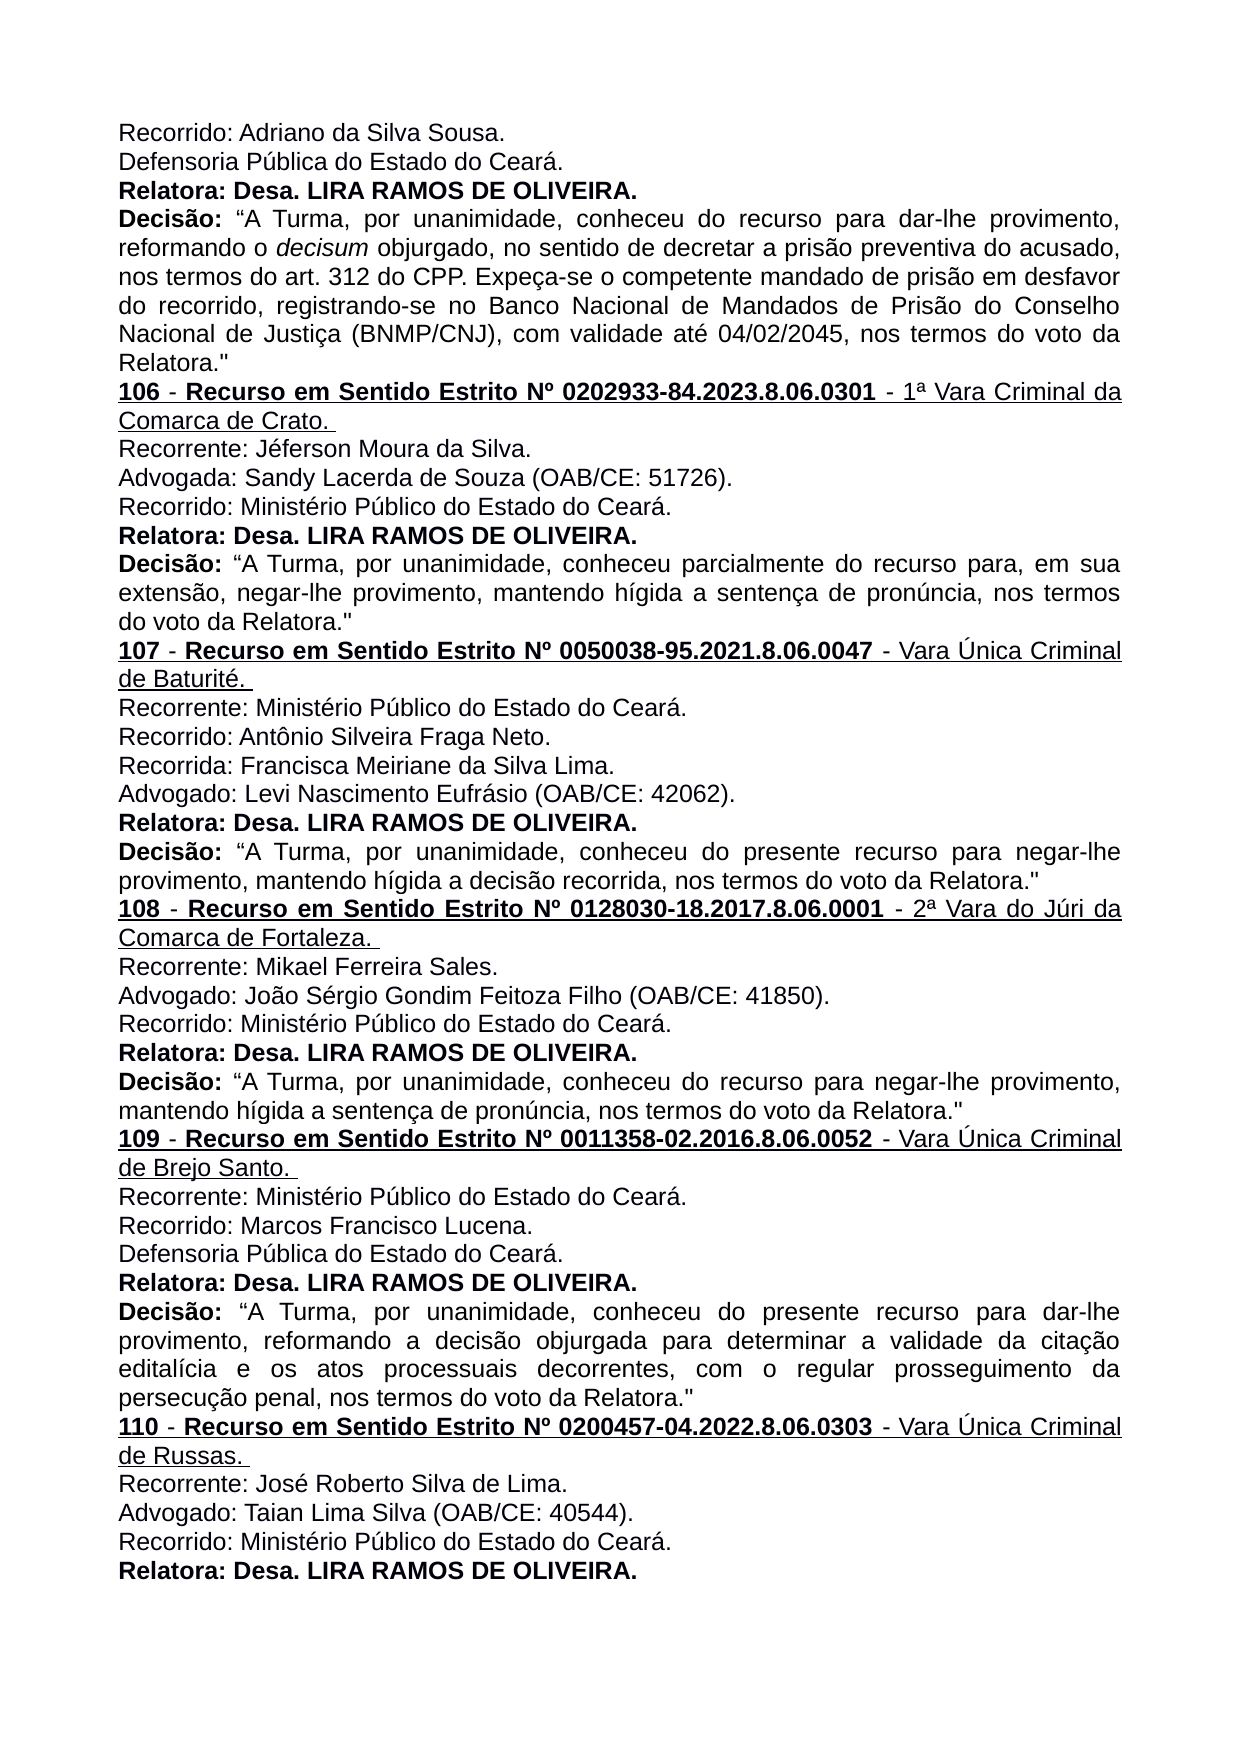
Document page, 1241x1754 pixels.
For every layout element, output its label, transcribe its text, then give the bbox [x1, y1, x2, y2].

text Decisão: “A Turma, por unanimidade, conheceu parcialmente do recurso para, em sua extensão, negar-lhe provimento, mantendo hígida a sentença de pronúncia, nos termos do voto da Relatora." [118, 549, 1122, 636]
text Recorrido: Antônio Silveira Fraga Neto. [118, 722, 1122, 751]
text 109 - Recurso em Sentido Estrito Nº 0011358-02.2016.8.06.0052 - Vara Única Criminal [118, 1124, 1122, 1149]
text Recorrente: Jéferson Moura da Silva. [118, 434, 1122, 463]
text Recorrente: Ministério Público do Estado do Ceará. [118, 693, 1122, 722]
text de Brejo Santo. [118, 1151, 1122, 1182]
text Decisão: “A Turma, por unanimidade, conheceu do presente recurso para dar-lhe provimento, reformando a decisão objurgada para determinar a validade da citação editalícia e os atos processuais decorrentes, com o regular prosseguimento da persecução penal, nos termos do voto da Relatora." [118, 1297, 1122, 1412]
text Relatora: Desa. LIRA RAMOS DE OLIVEIRA. [118, 521, 1122, 549]
text Decisão: “A Turma, por unanimidade, conheceu do recurso para negar-lhe provimento, mantendo hígida a sentença de pronúncia, nos termos do voto da Relatora." [118, 1067, 1122, 1124]
text Decisão: “A Turma, por unanimidade, conheceu do presente recurso para negar-lhe provimento, mantendo hígida a decisão recorrida, nos termos do voto da Relatora." [118, 837, 1122, 894]
text Advogado: Taian Lima Silva (OAB/CE: 40544). [118, 1498, 1122, 1527]
text Defensoria Pública do Estado do Ceará. [118, 147, 1122, 176]
text Relatora: Desa. LIRA RAMOS DE OLIVEIRA. [118, 1038, 1122, 1067]
text 108 - Recurso em Sentido Estrito Nº 0128030-18.2017.8.06.0001 - 2ª Vara do Júri da [118, 894, 1122, 919]
text Recorrido: Ministério Público do Estado do Ceará. [118, 492, 1122, 521]
text Recorrente: Mikael Ferreira Sales. [118, 952, 1122, 981]
text Advogado: Levi Nascimento Eufrásio (OAB/CE: 42062). [118, 779, 1122, 808]
text Advogada: Sandy Lacerda de Souza (OAB/CE: 51726). [118, 463, 1122, 492]
text Comarca de Fortaleza. [118, 921, 1122, 952]
text Relatora: Desa. LIRA RAMOS DE OLIVEIRA. [118, 1268, 1122, 1297]
text Recorrida: Francisca Meiriane da Silva Lima. [118, 751, 1122, 779]
text Recorrido: Ministério Público do Estado do Ceará. [118, 1527, 1122, 1556]
text Relatora: Desa. LIRA RAMOS DE OLIVEIRA. [118, 176, 1122, 204]
text de Russas. [118, 1438, 1122, 1469]
text Recorrido: Adriano da Silva Sousa. [118, 118, 1122, 147]
text Advogado: João Sérgio Gondim Feitoza Filho (OAB/CE: 41850). [118, 981, 1122, 1009]
text 106 - Recurso em Sentido Estrito Nº 0202933-84.2023.8.06.0301 - 1ª Vara Criminal da [118, 377, 1122, 402]
text de Baturité. [118, 662, 1122, 693]
text Defensoria Pública do Estado do Ceará. [118, 1239, 1122, 1268]
text Relatora: Desa. LIRA RAMOS DE OLIVEIRA. [118, 808, 1122, 837]
text 107 - Recurso em Sentido Estrito Nº 0050038-95.2021.8.06.0047 - Vara Única Criminal [118, 636, 1122, 661]
text Recorrente: José Roberto Silva de Lima. [118, 1469, 1122, 1498]
text 110 - Recurso em Sentido Estrito Nº 0200457-04.2022.8.06.0303 - Vara Única Criminal [118, 1412, 1122, 1437]
text Relatora: Desa. LIRA RAMOS DE OLIVEIRA. [118, 1556, 1122, 1584]
text Comarca de Crato. [118, 403, 1122, 434]
text Decisão: “A Turma, por unanimidade, conheceu do recurso para dar-lhe provimento, reformando o decisum objurgado, no sentido de decretar a prisão preventiva do acusado, nos termos do art. 312 do CPP. Expeça-se o competente mandado de prisão em desfavor do recorrido, registrando-se no Banco Nacional de Mandados de Prisão do Conselho Nacional de Justiça (BNMP/CNJ), com validade até 04/02/2045, nos termos do voto da Relatora." [118, 204, 1122, 377]
text Recorrido: Ministério Público do Estado do Ceará. [118, 1009, 1122, 1038]
text Recorrente: Ministério Público do Estado do Ceará. [118, 1182, 1122, 1211]
text Recorrido: Marcos Francisco Lucena. [118, 1211, 1122, 1239]
